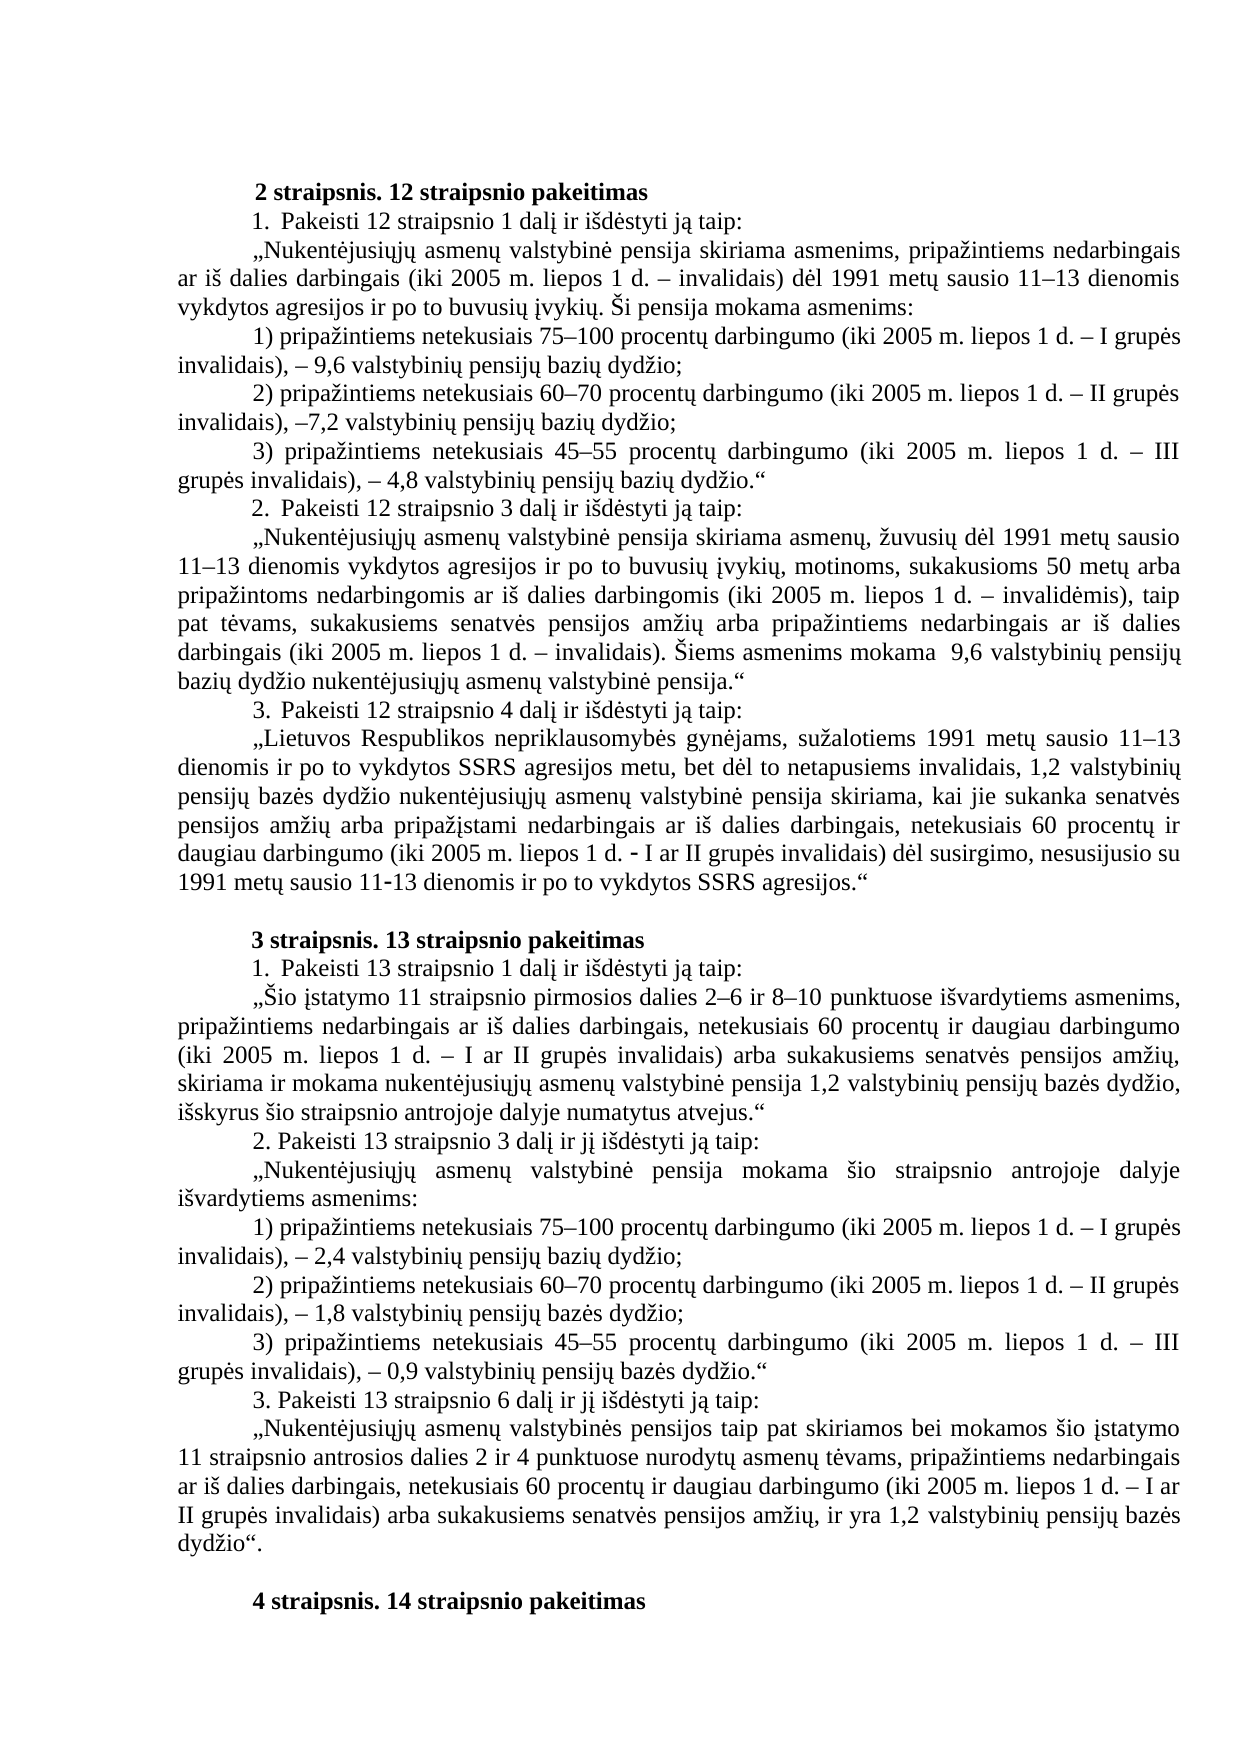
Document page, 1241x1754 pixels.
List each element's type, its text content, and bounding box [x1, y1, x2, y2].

text 3) pripažintiems netekusiais 45–55 procentų darbingumo (iki 2005 m. liepos 1 d. – III grupės invalidais), – 4,8 valstybinių pensijų bazių dydžio.“ [177, 436, 1181, 493]
text 1) pripažintiems netekusiais 75–100 procentų darbingumo (iki 2005 m. liepos 1 d. – I grupės invalidais), – 2,4 valstybinių pensijų bazių dydžio; [177, 1212, 1181, 1270]
text 2 straipsnis. 12 straipsnio pakeitimas [177, 177, 1181, 206]
text „Nukentėjusiųjų asmenų valstybinė pensija mokama šio straipsnio antrojoje dalyje išvardytiems asmenims: [177, 1155, 1181, 1212]
text 3 straipsnis. 13 straipsnio pakeitimas [177, 925, 1181, 953]
text 1) pripažintiems netekusiais 75–100 procentų darbingumo (iki 2005 m. liepos 1 d. – I grupės invalidais), – 9,6 valstybinių pensijų bazių dydžio; [177, 321, 1181, 378]
text 2. Pakeisti 13 straipsnio 3 dalį ir jį išdėstyti ją taip: [177, 1126, 1181, 1155]
text 1. Pakeisti 12 straipsnio 1 dalį ir išdėstyti ją taip: [251, 206, 1181, 235]
text 2) pripažintiems netekusiais 60–70 procentų darbingumo (iki 2005 m. liepos 1 d. – II grupės invalidais), – 1,8 valstybinių pensijų bazės dydžio; [177, 1270, 1181, 1327]
text „Šio įstatymo 11 straipsnio pirmosios dalies 2–6 ir 8–10 punktuose išvardytiems asmenims, pripažintiems nedarbingais ar iš dalies darbingais, netekusiais 60 procentų ir daugiau darbingumo (iki 2005 m. liepos 1 d. – I ar II grupės invalidais) arba sukakusiems senatvės pensijos amžių, skiriama ir mokama nukentėjusiųjų asmenų valstybinė pensija 1,2 valstybinių pensijų bazės dydžio, išskyrus šio straipsnio antrojoje dalyje numatytus atvejus.“ [177, 982, 1181, 1126]
text 1. Pakeisti 13 straipsnio 1 dalį ir išdėstyti ją taip: [251, 953, 1181, 982]
text 2. Pakeisti 12 straipsnio 3 dalį ir išdėstyti ją taip: [251, 493, 1181, 522]
text 4 straipsnis. 14 straipsnio pakeitimas [177, 1586, 1181, 1615]
text „Lietuvos Respublikos nepriklausomybės gynėjams, sužalotiems 1991 metų sausio 11–13 dienomis ir po to vykdytos SSRS agresijos metu, bet dėl to netapusiems invalidais, 1,2 valstybinių pensijų bazės dydžio nukentėjusiųjų asmenų valstybinė pensija skiriama, kai jie sukanka senatvės pensijos amžių arba pripažįstami nedarbingais ar iš dalies darbingais, netekusiais 60 procentų ir daugiau darbingumo (iki 2005 m. liepos 1 d.  I ar II grupės invalidais) dėl susirgimo, nesusijusio su 1991 metų sausio 1113 dienomis ir po to vykdytos SSRS agresijos.“ [177, 723, 1181, 896]
text 3. Pakeisti 13 straipsnio 6 dalį ir jį išdėstyti ją taip: [177, 1385, 1181, 1413]
text 2) pripažintiems netekusiais 60–70 procentų darbingumo (iki 2005 m. liepos 1 d. – II grupės invalidais), –7,2 valstybinių pensijų bazių dydžio; [177, 378, 1181, 436]
text 3) pripažintiems netekusiais 45–55 procentų darbingumo (iki 2005 m. liepos 1 d. – III grupės invalidais), – 0,9 valstybinių pensijų bazės dydžio.“ [177, 1327, 1181, 1385]
text „Nukentėjusiųjų asmenų valstybinė pensija skiriama asmenims, pripažintiems nedarbingais ar iš dalies darbingais (iki 2005 m. liepos 1 d. – invalidais) dėl 1991 metų sausio 11–13 dienomis vykdytos agresijos ir po to buvusių įvykių. Ši pensija mokama asmenims: [177, 235, 1181, 321]
text „Nukentėjusiųjų asmenų valstybinės pensijos taip pat skiriamos bei mokamos šio įstatymo 11 straipsnio antrosios dalies 2 ir 4 punktuose nurodytų asmenų tėvams, pripažintiems nedarbingais ar iš dalies darbingais, netekusiais 60 procentų ir daugiau darbingumo (iki 2005 m. liepos 1 d. – I ar II grupės invalidais) arba sukakusiems senatvės pensijos amžių, ir yra 1,2 valstybinių pensijų bazės dydžio“. [177, 1413, 1181, 1557]
text 3. Pakeisti 12 straipsnio 4 dalį ir išdėstyti ją taip: [177, 695, 1181, 723]
text „Nukentėjusiųjų asmenų valstybinė pensija skiriama asmenų, žuvusių dėl 1991 metų sausio 11–13 dienomis vykdytos agresijos ir po to buvusių įvykių, motinoms, sukakusioms 50 metų arba pripažintoms nedarbingomis ar iš dalies darbingomis (iki 2005 m. liepos 1 d. – invalidėmis), taip pat tėvams, sukakusiems senatvės pensijos amžių arba pripažintiems nedarbingais ar iš dalies darbingais (iki 2005 m. liepos 1 d. – invalidais). Šiems asmenims mokama 9,6 valstybinių pensijų bazių dydžio nukentėjusiųjų asmenų valstybinė pensija.“ [177, 522, 1181, 695]
